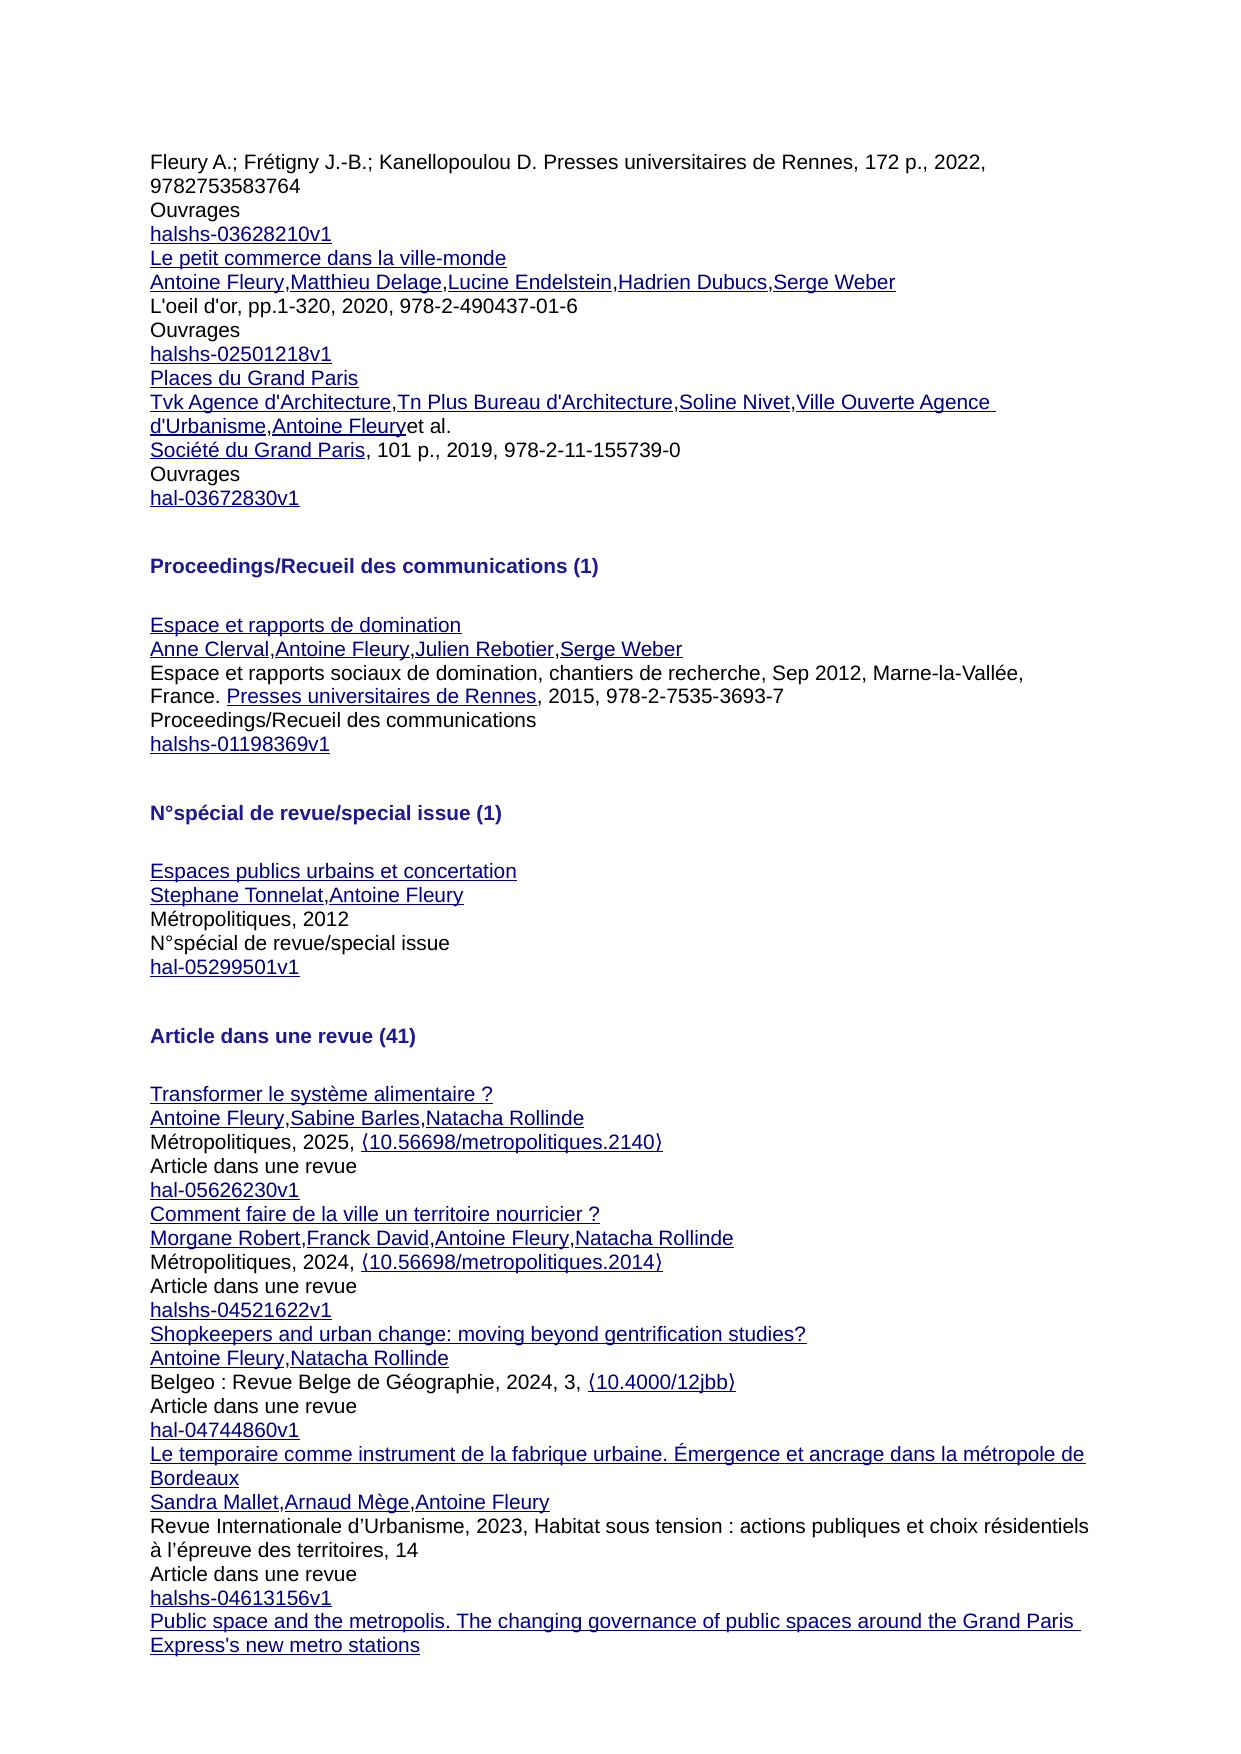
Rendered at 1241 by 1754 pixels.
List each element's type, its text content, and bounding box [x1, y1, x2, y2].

table_header Espaces publics urbains et concertation Stephane Tonnelat,Antoine Fleury Métropolitiques, 2012 N°spécial de revue/special issue hal-05299501v1 [150, 859, 1090, 979]
table_cell Le temporaire comme instrument de la fabrique urbaine. Émergence et ancrage dans la métropole de Bordeaux Sandra Mallet,Arnaud Mège,Antoine Fleury Revue Internationale d’Urbanisme, 2023, Habitat sous tension : actions publiques et choix résidentiels à l’épreuve des territoires, 14 Article dans une revue halshs-04613156v1 [150, 1442, 1090, 1609]
table_header Espace et rapports de domination Anne Clerval,Antoine Fleury,Julien Rebotier,Serge Weber Espace et rapports sociaux de domination, chantiers de recherche, Sep 2012, Marne-la-Vallée, France. Presses universitaires de Rennes, 2015, 978-2-7535-3693-7 Proceedings/Recueil des communications halshs-01198369v1 [150, 613, 1090, 756]
table_cell Shopkeepers and urban change: moving beyond gentrification studies? Antoine Fleury,Natacha Rollinde Belgeo : Revue Belge de Géographie, 2024, 3, ⟨10.4000/12jbb⟩ Article dans une revue hal-04744860v1 [150, 1322, 1090, 1442]
table_cell Comment faire de la ville un territoire nourricier ? Morgane Robert,Franck David,Antoine Fleury,Natacha Rollinde Métropolitiques, 2024, ⟨10.56698/metropolitiques.2014⟩ Article dans une revue halshs-04521622v1 [150, 1202, 1090, 1322]
table_cell Fleury A.; Frétigny J.-B.; Kanellopoulou D. Presses universitaires de Rennes, 172 p., 2022, 9782753583764 Ouvrages halshs-03628210v1 [150, 150, 1090, 246]
subtitle Proceedings/Recueil des communications (1) [150, 554, 1090, 578]
table_cell Public space and the metropolis. The changing governance of public spaces around the Grand Paris Express's new metro stations [150, 1609, 1090, 1657]
subtitle N°spécial de revue/special issue (1) [150, 801, 1090, 825]
table_cell Places du Grand Paris Tvk Agence d'Architecture,Tn Plus Bureau d'Architecture,Soline Nivet,Ville Ouverte Agence d'Urbanisme,Antoine Fleuryet al. Société du Grand Paris, 101 p., 2019, 978-2-11-155739-0 Ouvrages hal-03672830v1 [150, 366, 1090, 509]
table_cell Le petit commerce dans la ville-monde Antoine Fleury,Matthieu Delage,Lucine Endelstein,Hadrien Dubucs,Serge Weber L'oeil d'or, pp.1-320, 2020, 978-2-490437-01-6 Ouvrages halshs-02501218v1 [150, 246, 1090, 366]
table_header Transformer le système alimentaire ? Antoine Fleury,Sabine Barles,Natacha Rollinde Métropolitiques, 2025, ⟨10.56698/metropolitiques.2140⟩ Article dans une revue hal-05626230v1 [150, 1082, 1090, 1202]
subtitle Article dans une revue (41) [150, 1024, 1090, 1048]
